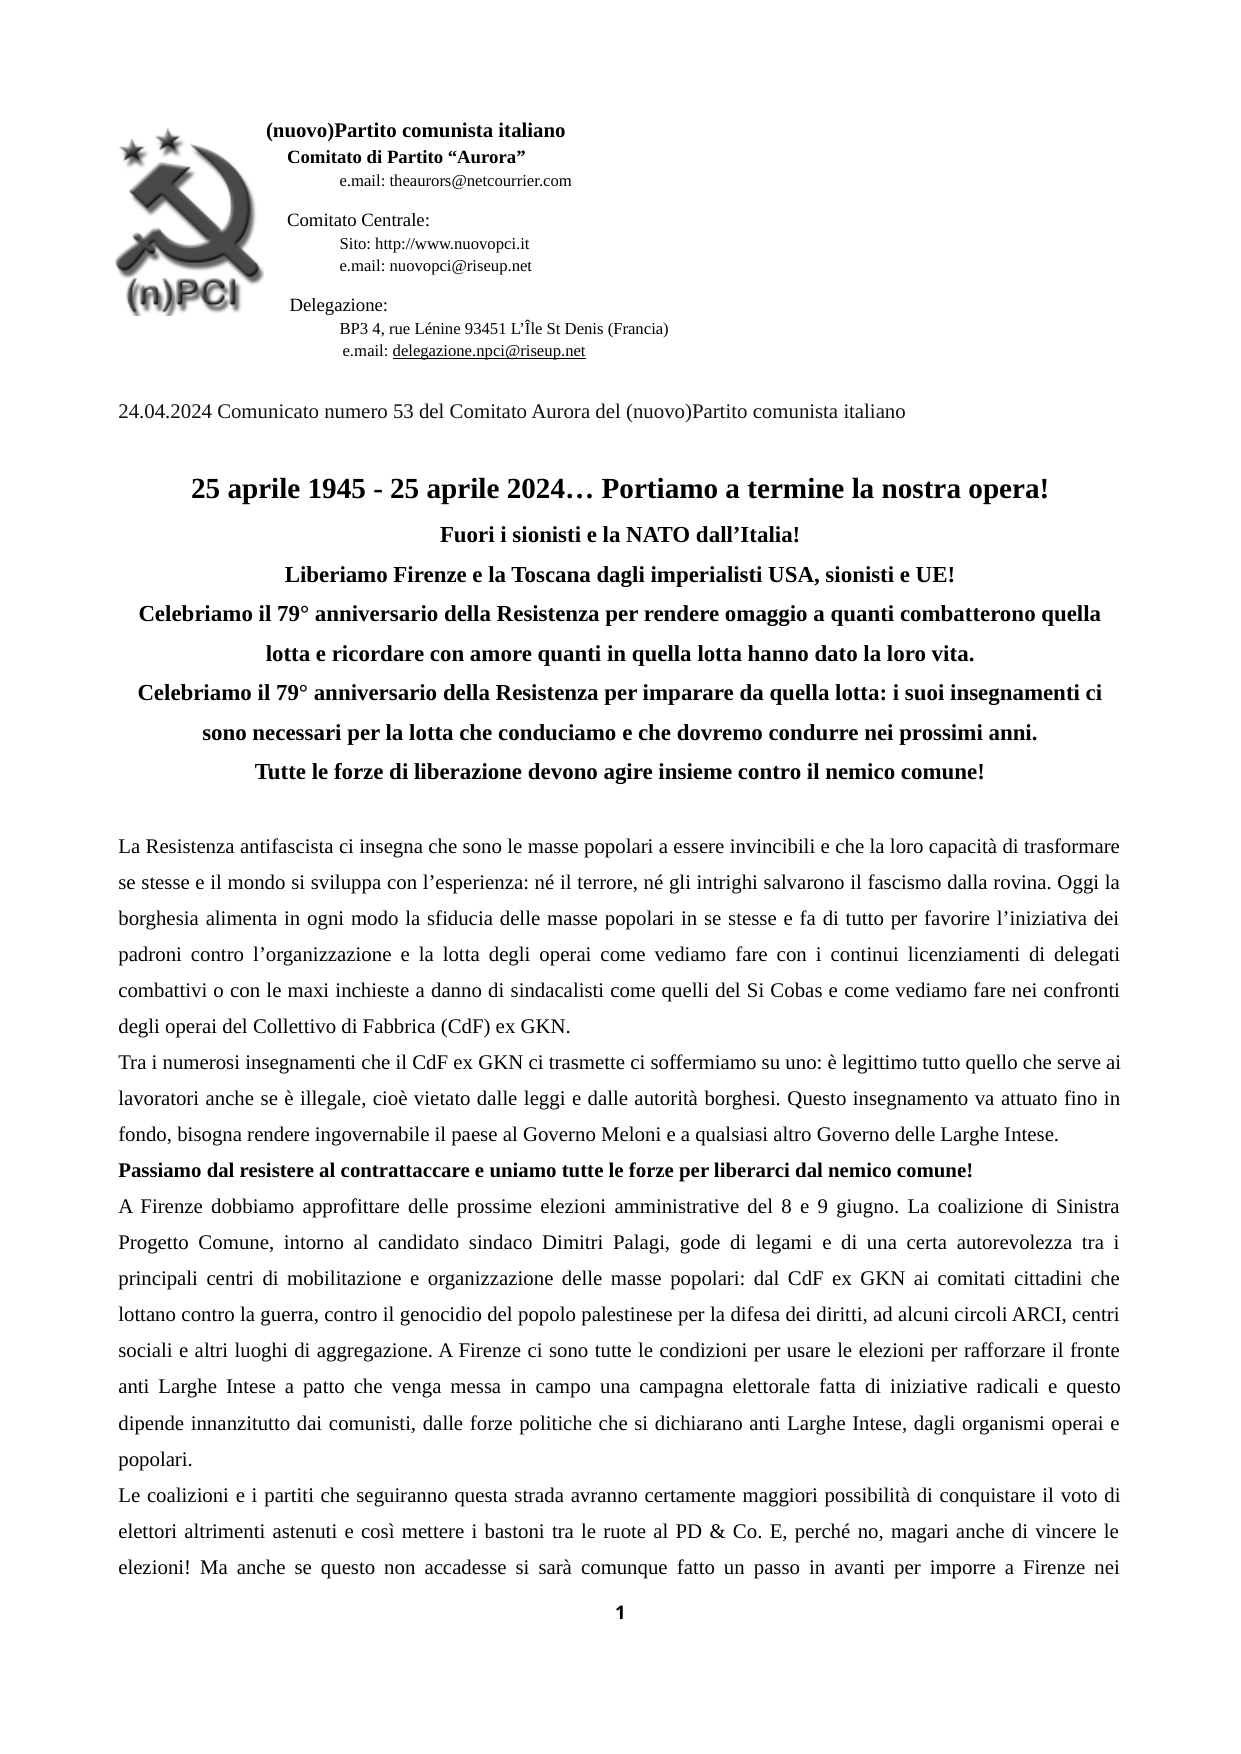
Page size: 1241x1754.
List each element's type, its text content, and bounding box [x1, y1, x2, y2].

text e.mail: theaurors@netcourrier.com [339, 171, 1122, 190]
text e.mail: delegazione.npci@riseup.net [342, 341, 1122, 360]
text Comitato di Partito “Aurora” [287, 146, 1122, 167]
text Passiamo dal resistere al contrattaccare e uniamo tutte le forze per liberarci dal nemico comune! [118, 1158, 1122, 1182]
text La Resistenza antifascista ci insegna che sono le masse popolari a essere invincibili e che la loro capacità di trasformare se stesse e il mondo si sviluppa con l’esperienza: né il terrore, né gli intrighi salvarono il fascismo dalla rovina. Oggi la borghesia alimenta in ogni modo la sfiducia delle masse popolari in se stesse e fa di tutto per favorire l’iniziativa dei padroni contro l’organizzazione e la lotta degli operai come vediamo fare con i continui licenziamenti di delegati combattivi o con le maxi inchieste a danno di sindacalisti come quelli del Si Cobas e come vediamo fare nei confronti degli operai del Collettivo di Fabbrica (CdF) ex GKN. [118, 834, 1122, 1038]
text e.mail: nuovopci@riseup.net [339, 256, 1122, 275]
text Comitato Centrale: [287, 209, 1122, 231]
text Sito: http://www.nuovopci.it [339, 234, 1122, 253]
text Celebriamo il 79° anniversario della Resistenza per imparare da quella lotta: i suoi insegnamenti ci sono necessari per la lotta che conduciamo e che dovremo condurre nei prossimi anni. [118, 679, 1122, 745]
text Liberiamo Firenze e la Toscana dagli imperialisti USA, sionisti e UE! [118, 561, 1122, 587]
text Fuori i sionisti e la NATO dall’Italia! [118, 521, 1122, 548]
text BP3 4, rue Lénine 93451 L’Île St Denis (Francia) [339, 319, 1122, 338]
text Delegazione: [289, 294, 1122, 316]
text (nuovo)Partito comunista italiano [266, 118, 1122, 142]
text 24.04.2024 Comunicato numero 53 del Comitato Aurora del (nuovo)Partito comunista italiano [118, 399, 1122, 423]
picture [113, 124, 264, 316]
text 25 aprile 1945 - 25 aprile 2024… Portiamo a termine la nostra opera! [118, 471, 1122, 504]
text Celebriamo il 79° anniversario della Resistenza per rendere omaggio a quanti combatterono quella lotta e ricordare con amore quanti in quella lotta hanno dato la loro vita. [118, 600, 1122, 666]
text Tra i numerosi insegnamenti che il CdF ex GKN ci trasmette ci soffermiamo su uno: è legittimo tutto quello che serve ai lavoratori anche se è illegale, cioè vietato dalle leggi e dalle autorità borghesi. Questo insegnamento va attuato fino in fondo, bisogna rendere ingovernabile il paese al Governo Meloni e a qualsiasi altro Governo delle Larghe Intese. [118, 1050, 1122, 1146]
text Le coalizioni e i partiti che seguiranno questa strada avranno certamente maggiori possibilità di conquistare il voto di elettori altrimenti astenuti e così mettere i bastoni tra le ruote al PD & Co. E, perché no, magari anche di vincere le elezioni! Ma anche se questo non accadesse si sarà comunque fatto un passo in avanti per imporre a Firenze nei [118, 1482, 1122, 1579]
text Tutte le forze di liberazione devono agire insieme contro il nemico comune! [118, 758, 1122, 784]
text A Firenze dobbiamo approfittare delle prossime elezioni amministrative del 8 e 9 giugno. La coalizione di Sinistra Progetto Comune, intorno al candidato sindaco Dimitri Palagi, gode di legami e di una certa autorevolezza tra i principali centri di mobilitazione e organizzazione delle masse popolari: dal CdF ex GKN ai comitati cittadini che lottano contro la guerra, contro il genocidio del popolo palestinese per la difesa dei diritti, ad alcuni circoli ARCI, centri sociali e altri luoghi di aggregazione. A Firenze ci sono tutte le condizioni per usare le elezioni per rafforzare il fronte anti Larghe Intese a patto che venga messa in campo una campagna elettorale fatta di iniziative radicali e questo dipende innanzitutto dai comunisti, dalle forze politiche che si dichiarano anti Larghe Intese, dagli organismi operai e popolari. [118, 1194, 1122, 1471]
